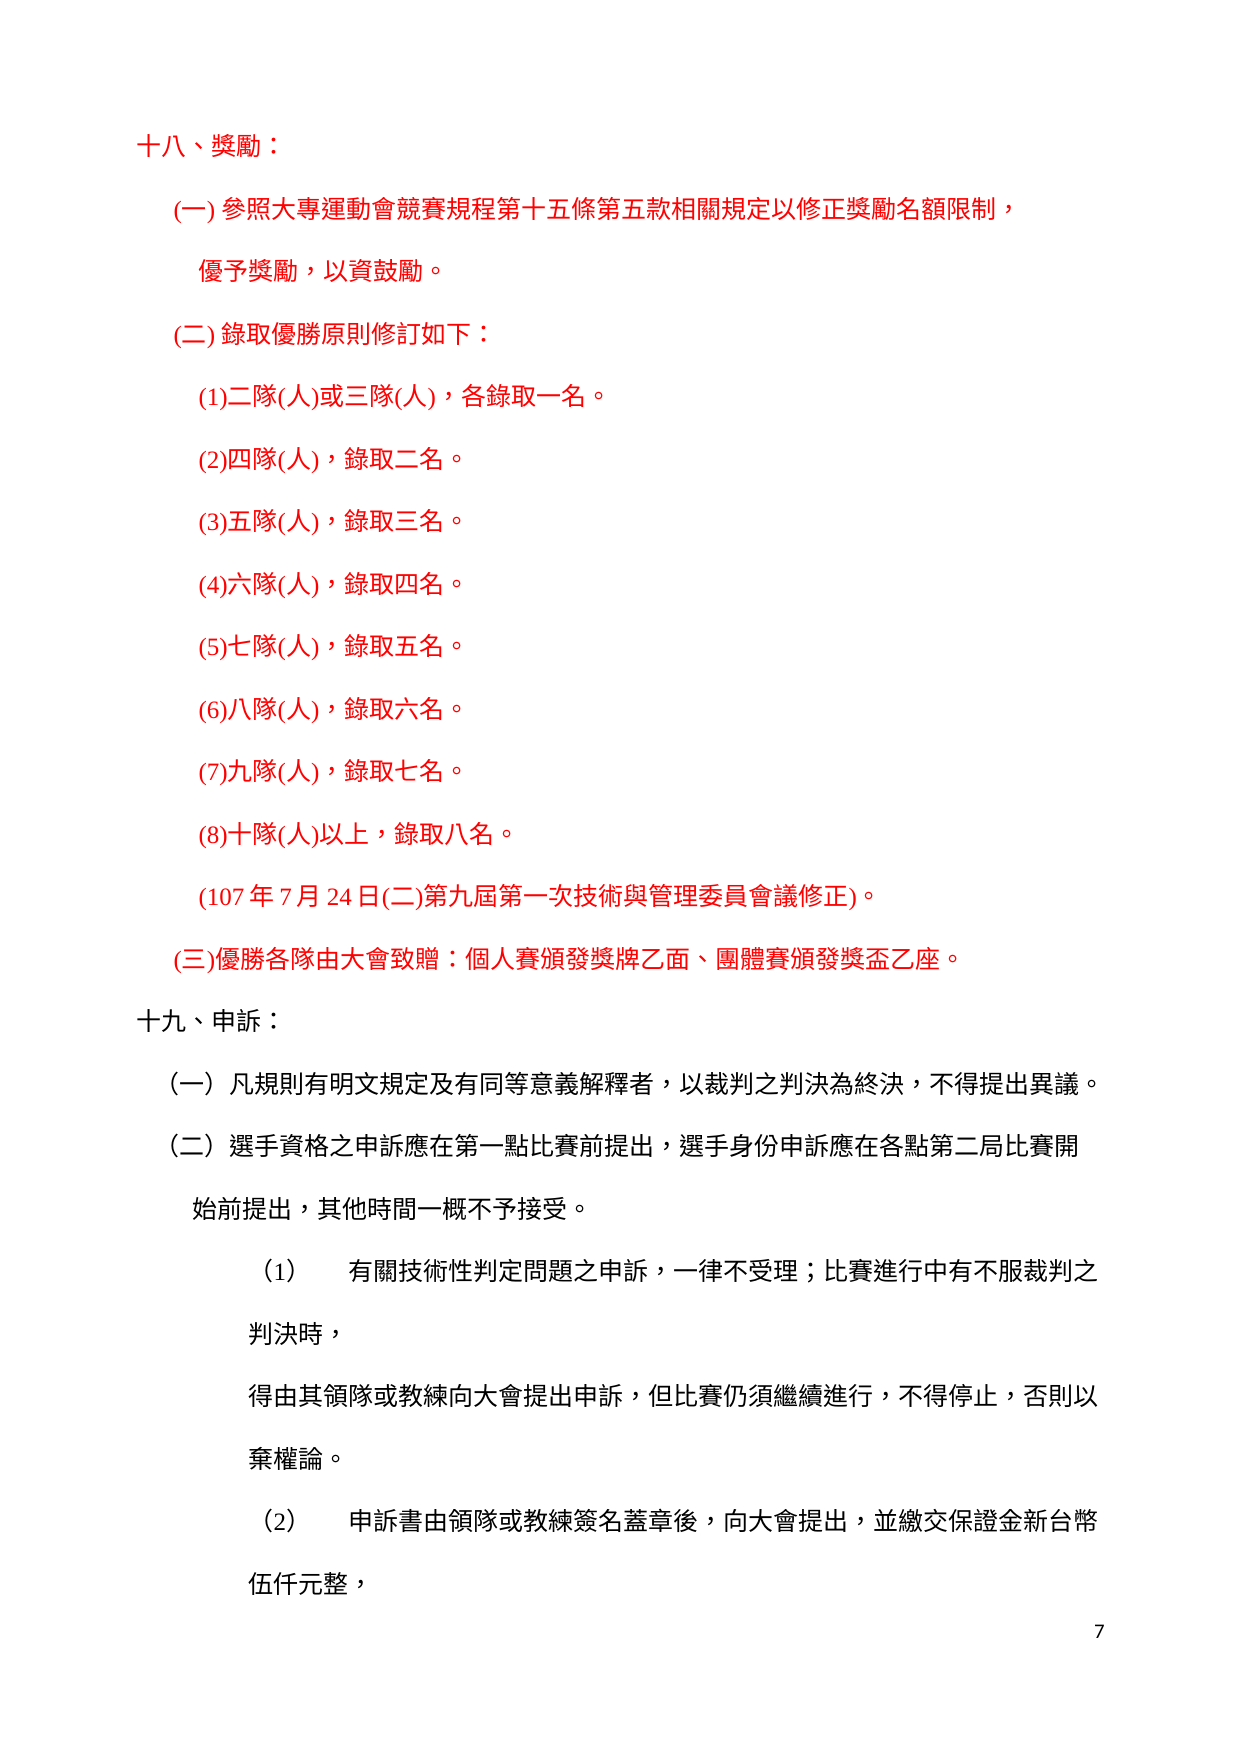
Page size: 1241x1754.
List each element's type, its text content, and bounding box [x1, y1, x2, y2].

text (4)六隊(人)，錄取四名。 [136, 541, 1104, 603]
text (107年7月24日(二)第九屆第一次技術與管理委員會議修正)。 [136, 853, 1104, 916]
text (6)八隊(人)，錄取六名。 [136, 666, 1104, 728]
text 得由其領隊或教練向大會提出申訴，但比賽仍須繼續進行，不得停止，否則以棄權論。 [248, 1353, 1104, 1478]
text 十九、申訴： [136, 978, 1104, 1041]
text （二）選手資格之申訴應在第一點比賽前提出，選手身份申訴應在各點第二局比賽開 [136, 1103, 1104, 1166]
text 十八、獎勵： [136, 103, 1104, 166]
text (1)二隊(人)或三隊(人)，各錄取一名。 [136, 353, 1104, 416]
text (三)優勝各隊由大會致贈：個人賽頒發獎牌乙面、團體賽頒發獎盃乙座。 [136, 916, 1104, 978]
text (5)七隊(人)，錄取五名。 [136, 603, 1104, 666]
text (一) 參照大專運動會競賽規程第十五條第五款相關規定以修正獎勵名額限制， [136, 166, 1104, 228]
text (3)五隊(人)，錄取三名。 [136, 478, 1104, 541]
list 申訴書由領隊或教練簽名蓋章後，向大會提出，並繳交保證金新台幣伍仟元整， [248, 1478, 1104, 1603]
text 始前提出，其他時間一概不予接受。 [136, 1166, 1104, 1228]
text (8)十隊(人)以上，錄取八名。 [136, 791, 1104, 853]
list 有關技術性判定問題之申訴，一律不受理；比賽進行中有不服裁判之判決時， [248, 1228, 1104, 1353]
text (2)四隊(人)，錄取二名。 [136, 416, 1104, 478]
text (二) 錄取優勝原則修訂如下： [136, 291, 1104, 353]
text （一）凡規則有明文規定及有同等意義解釋者，以裁判之判決為終決，不得提出異議。 [136, 1041, 1104, 1103]
text 優予獎勵，以資鼓勵。 [136, 228, 1104, 291]
text (7)九隊(人)，錄取七名。 [136, 728, 1104, 791]
